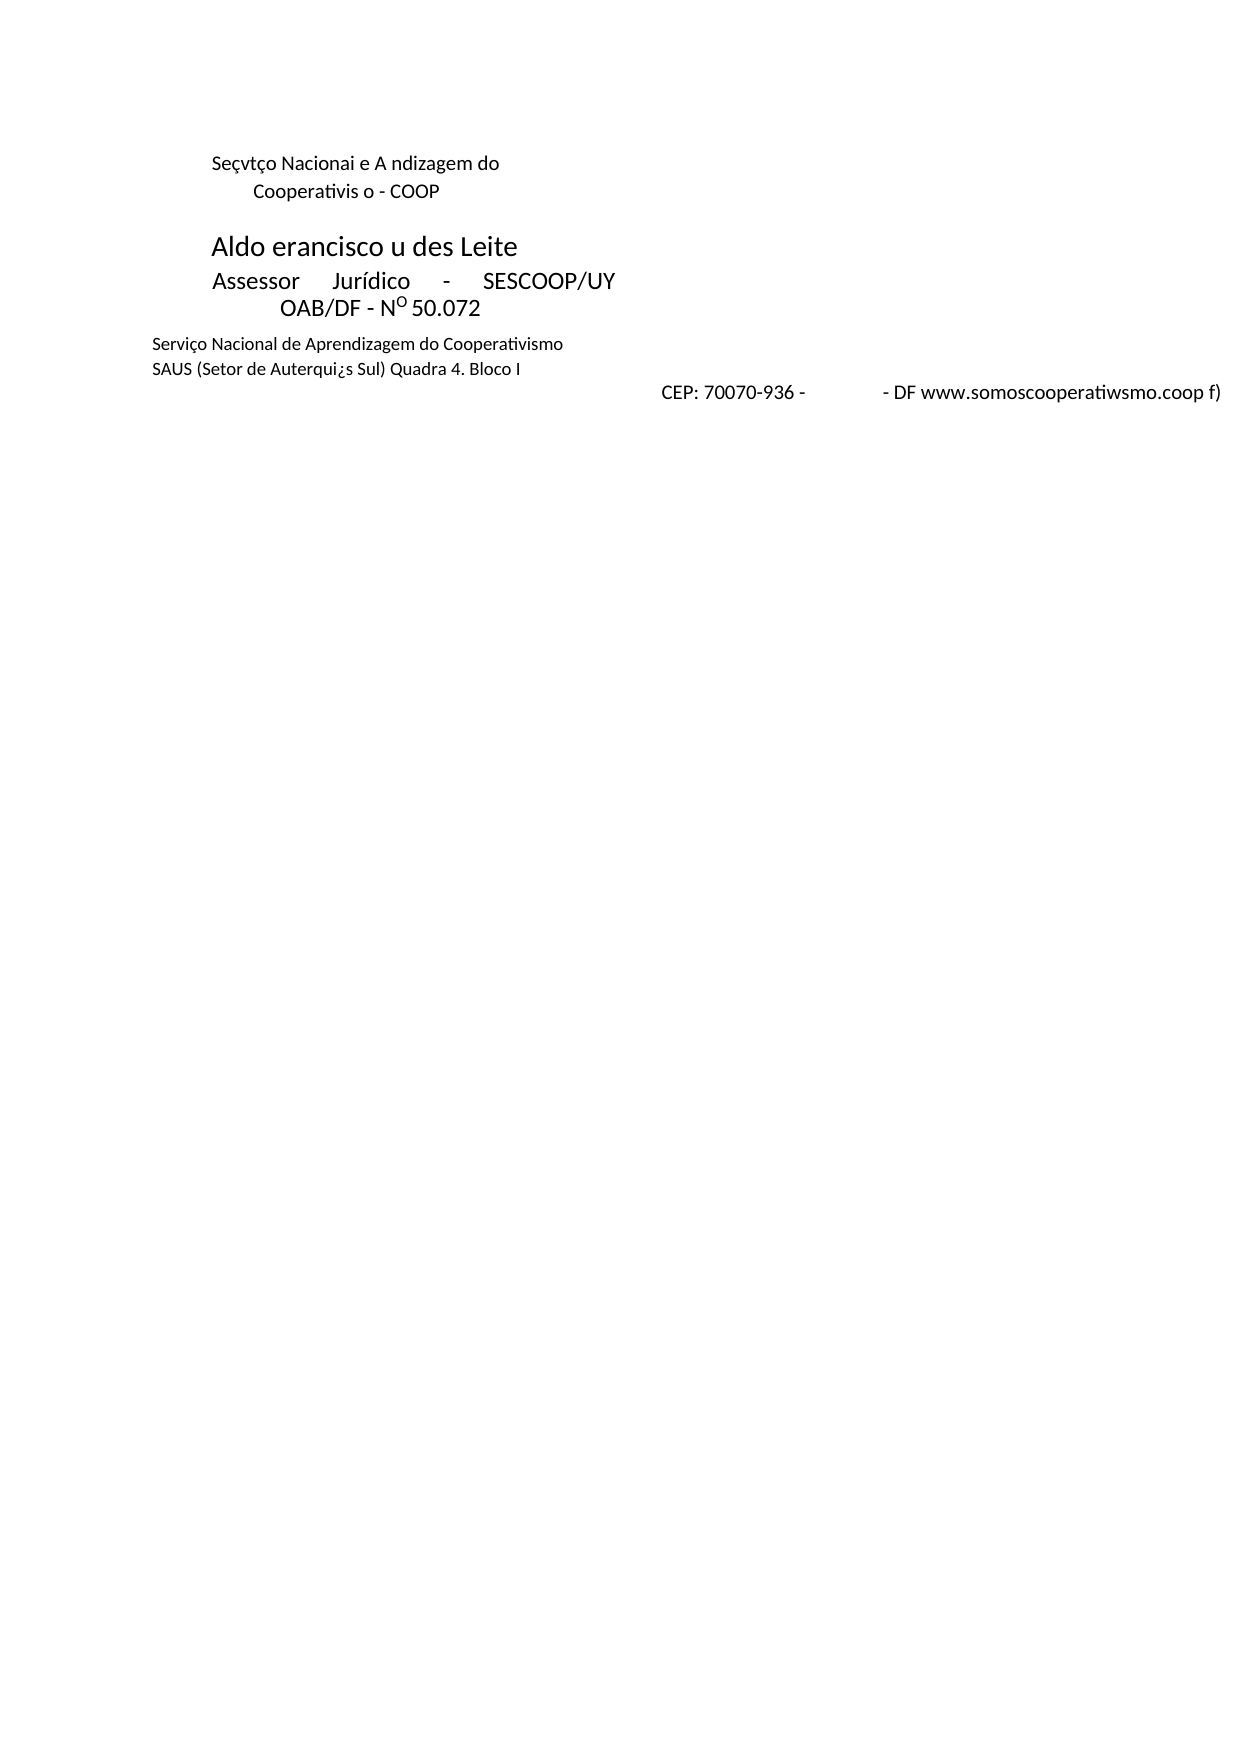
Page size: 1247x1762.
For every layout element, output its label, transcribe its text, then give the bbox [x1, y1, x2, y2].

text CEP: 70070-936 - - DF www.somoscooperatiwsmo.coop f) [153, 382, 1221, 404]
subtitle Aldo erancisco u des Leite [211, 228, 1221, 264]
text Seçvtço Nacionai e A ndizagem do Cooperativis o - COOP [212, 150, 592, 203]
text Assessor Jurídico - SESCOOP/UY OAB/DF - NO 50.072 [212, 267, 615, 322]
text SAUS (Setor de Auterqui¿s Sul) Quadra 4. Bloco I [152, 357, 1221, 380]
text Serviço Nacional de Aprendizagem do Cooperativismo [152, 333, 1221, 356]
